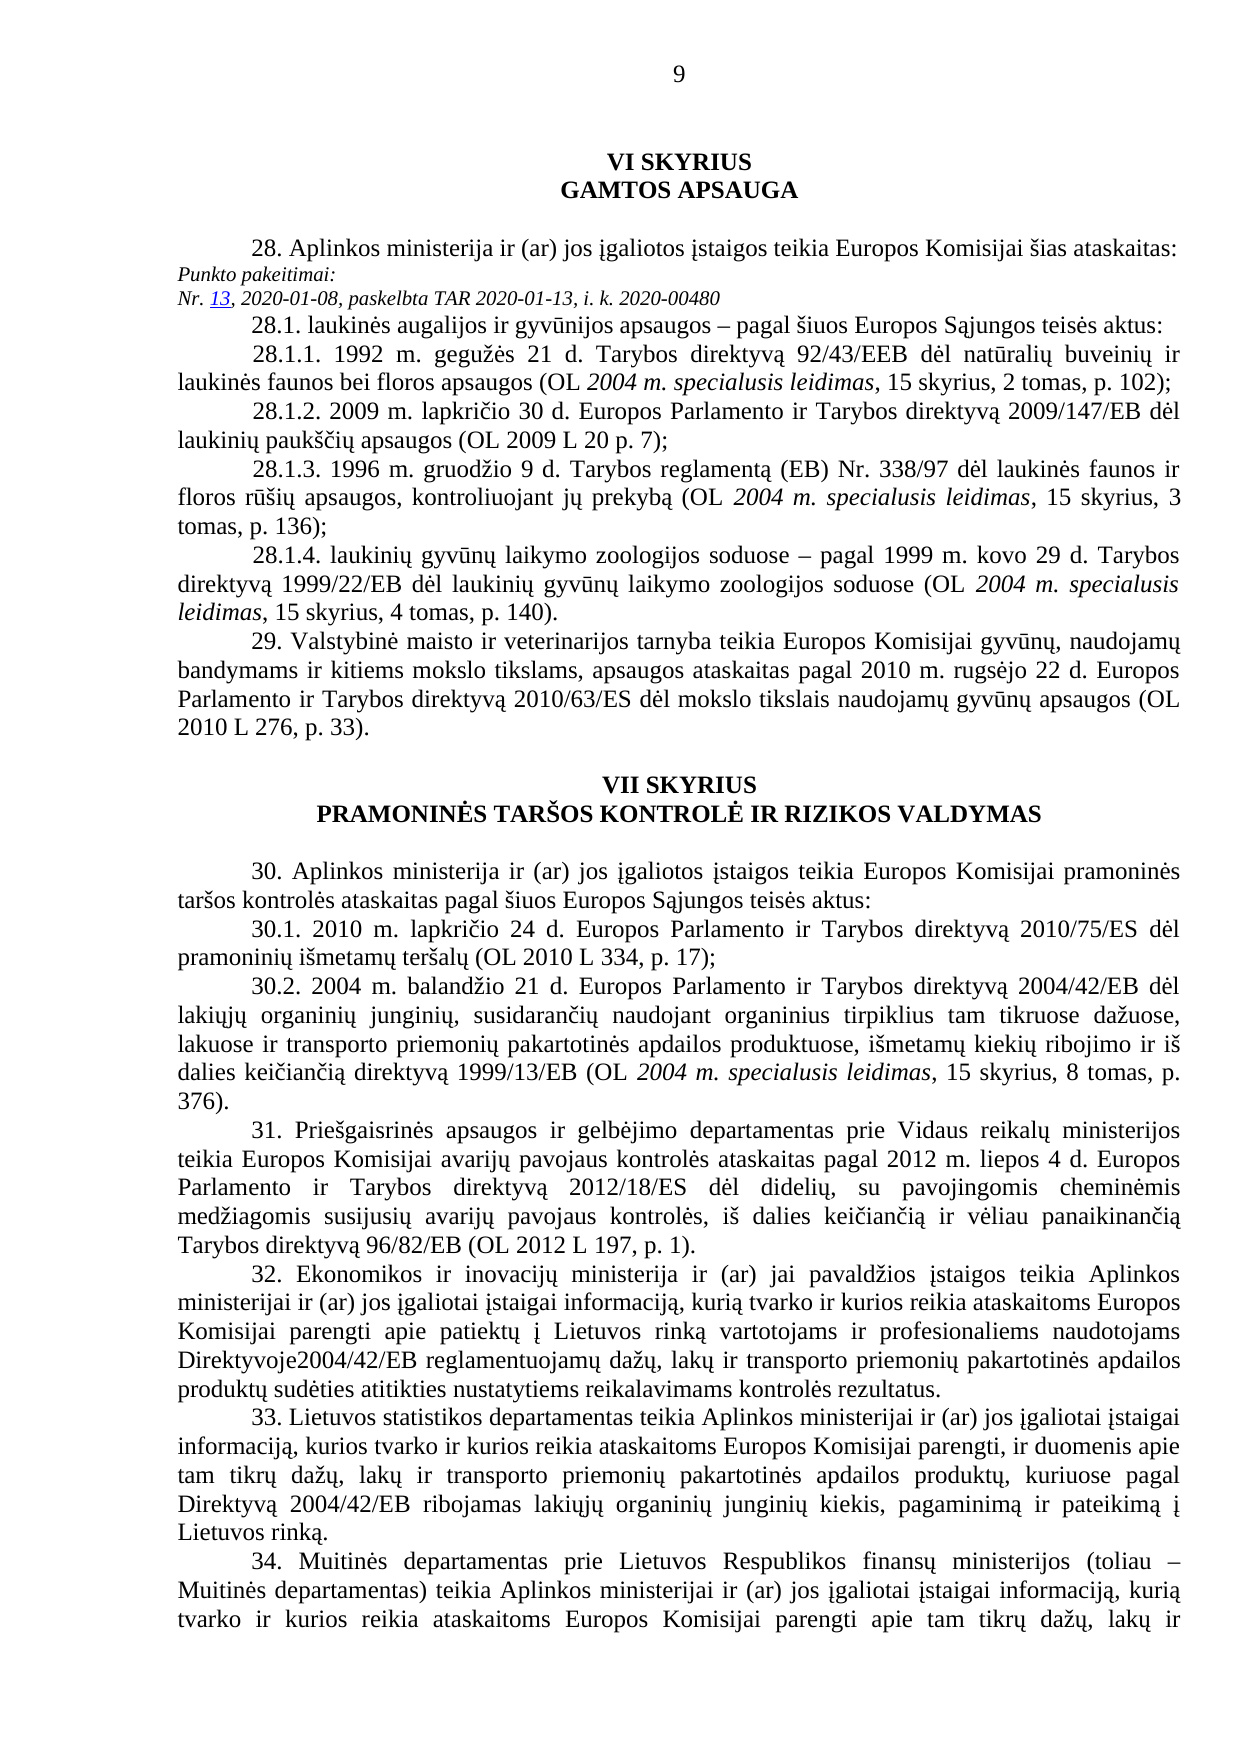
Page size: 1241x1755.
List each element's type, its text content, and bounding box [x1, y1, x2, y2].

text GAMTOS APSAUGA [177, 176, 1181, 204]
text 28.1.1. 1992 m. gegužės 21 d. Tarybos direktyvą 92/43/EEB dėl natūralių buveinių ir laukinės faunos bei floros apsaugos (OL 2004 m. specialusis leidimas, 15 skyrius, 2 tomas, p. 102); [177, 339, 1181, 396]
text 28.1. laukinės augalijos ir gyvūnijos apsaugos – pagal šiuos Europos Sąjungos teisės aktus: [177, 310, 1181, 339]
text 32. Ekonomikos ir inovacijų ministerija ir (ar) jai pavaldžios įstaigos teikia Aplinkos ministerijai ir (ar) jos įgaliotai įstaigai informaciją, kurią tvarko ir kurios reikia ataskaitoms Europos Komisijai parengti apie patiektų į Lietuvos rinką vartotojams ir profesionaliems naudotojams Direktyvoje2004/42/EB reglamentuojamų dažų, lakų ir transporto priemonių pakartotinės apdailos produktų sudėties atitikties nustatytiems reikalavimams kontrolės rezultatus. [177, 1259, 1181, 1402]
text Nr. 13, 2020-01-08, paskelbta TAR 2020-01-13, i. k. 2020-00480 [177, 286, 1181, 310]
text 30.2. 2004 m. balandžio 21 d. Europos Parlamento ir Tarybos direktyvą 2004/42/EB dėl lakiųjų organinių junginių, susidarančių naudojant organinius tirpiklius tam tikruose dažuose, lakuose ir transporto priemonių pakartotinės apdailos produktuose, išmetamų kiekių ribojimo ir iš dalies keičiančią direktyvą 1999/13/EB (OL 2004 m. specialusis leidimas, 15 skyrius, 8 tomas, p. 376). [177, 971, 1181, 1115]
text 33. Lietuvos statistikos departamentas teikia Aplinkos ministerijai ir (ar) jos įgaliotai įstaigai informaciją, kurios tvarko ir kurios reikia ataskaitoms Europos Komisijai parengti, ir duomenis apie tam tikrų dažų, lakų ir transporto priemonių pakartotinės apdailos produktų, kuriuose pagal Direktyvą 2004/42/EB ribojamas lakiųjų organinių junginių kiekis, pagaminimą ir pateikimą į Lietuvos rinką. [177, 1402, 1181, 1546]
text 28.1.4. laukinių gyvūnų laikymo zoologijos soduose – pagal 1999 m. kovo 29 d. Tarybos direktyvą 1999/22/EB dėl laukinių gyvūnų laikymo zoologijos soduose (OL 2004 m. specialusis leidimas, 15 skyrius, 4 tomas, p. 140). [177, 540, 1181, 626]
text 30. Aplinkos ministerija ir (ar) jos įgaliotos įstaigos teikia Europos Komisijai pramoninės taršos kontrolės ataskaitas pagal šiuos Europos Sąjungos teisės aktus: [177, 856, 1181, 914]
text VI SKYRIUS [177, 147, 1181, 176]
text 31. Priešgaisrinės apsaugos ir gelbėjimo departamentas prie Vidaus reikalų ministerijos teikia Europos Komisijai avarijų pavojaus kontrolės ataskaitas pagal 2012 m. liepos 4 d. Europos Parlamento ir Tarybos direktyvą 2012/18/ES dėl didelių, su pavojingomis cheminėmis medžiagomis susijusių avarijų pavojaus kontrolės, iš dalies keičiančią ir vėliau panaikinančią Tarybos direktyvą 96/82/EB (OL 2012 L 197, p. 1). [177, 1115, 1181, 1259]
text 28.1.2. 2009 m. lapkričio 30 d. Europos Parlamento ir Tarybos direktyvą 2009/147/EB dėl laukinių paukščių apsaugos (OL 2009 L 20 p. 7); [177, 396, 1181, 454]
text VII SKYRIUS [177, 770, 1181, 799]
text Punkto pakeitimai: [177, 262, 1181, 286]
text 34. Muitinės departamentas prie Lietuvos Respublikos finansų ministerijos (toliau – Muitinės departamentas) teikia Aplinkos ministerijai ir (ar) jos įgaliotai įstaigai informaciją, kurią tvarko ir kurios reikia ataskaitoms Europos Komisijai parengti apie tam tikrų dažų, lakų ir [177, 1546, 1181, 1632]
text 28. Aplinkos ministerija ir (ar) jos įgaliotos įstaigos teikia Europos Komisijai šias ataskaitas: [177, 233, 1181, 262]
text 29. Valstybinė maisto ir veterinarijos tarnyba teikia Europos Komisijai gyvūnų, naudojamų bandymams ir kitiems mokslo tikslams, apsaugos ataskaitas pagal 2010 m. rugsėjo 22 d. Europos Parlamento ir Tarybos direktyvą 2010/63/ES dėl mokslo tikslais naudojamų gyvūnų apsaugos (OL 2010 L 276, p. 33). [177, 626, 1181, 741]
text PRAMONINĖS TARŠOS KONTROLĖ IR RIZIKOS VALDYMAS [177, 799, 1181, 827]
text 28.1.3. 1996 m. gruodžio 9 d. Tarybos reglamentą (EB) Nr. 338/97 dėl laukinės faunos ir floros rūšių apsaugos, kontroliuojant jų prekybą (OL 2004 m. specialusis leidimas, 15 skyrius, 3 tomas, p. 136); [177, 454, 1181, 540]
text 30.1. 2010 m. lapkričio 24 d. Europos Parlamento ir Tarybos direktyvą 2010/75/ES dėl pramoninių išmetamų teršalų (OL 2010 L 334, p. 17); [177, 914, 1181, 971]
